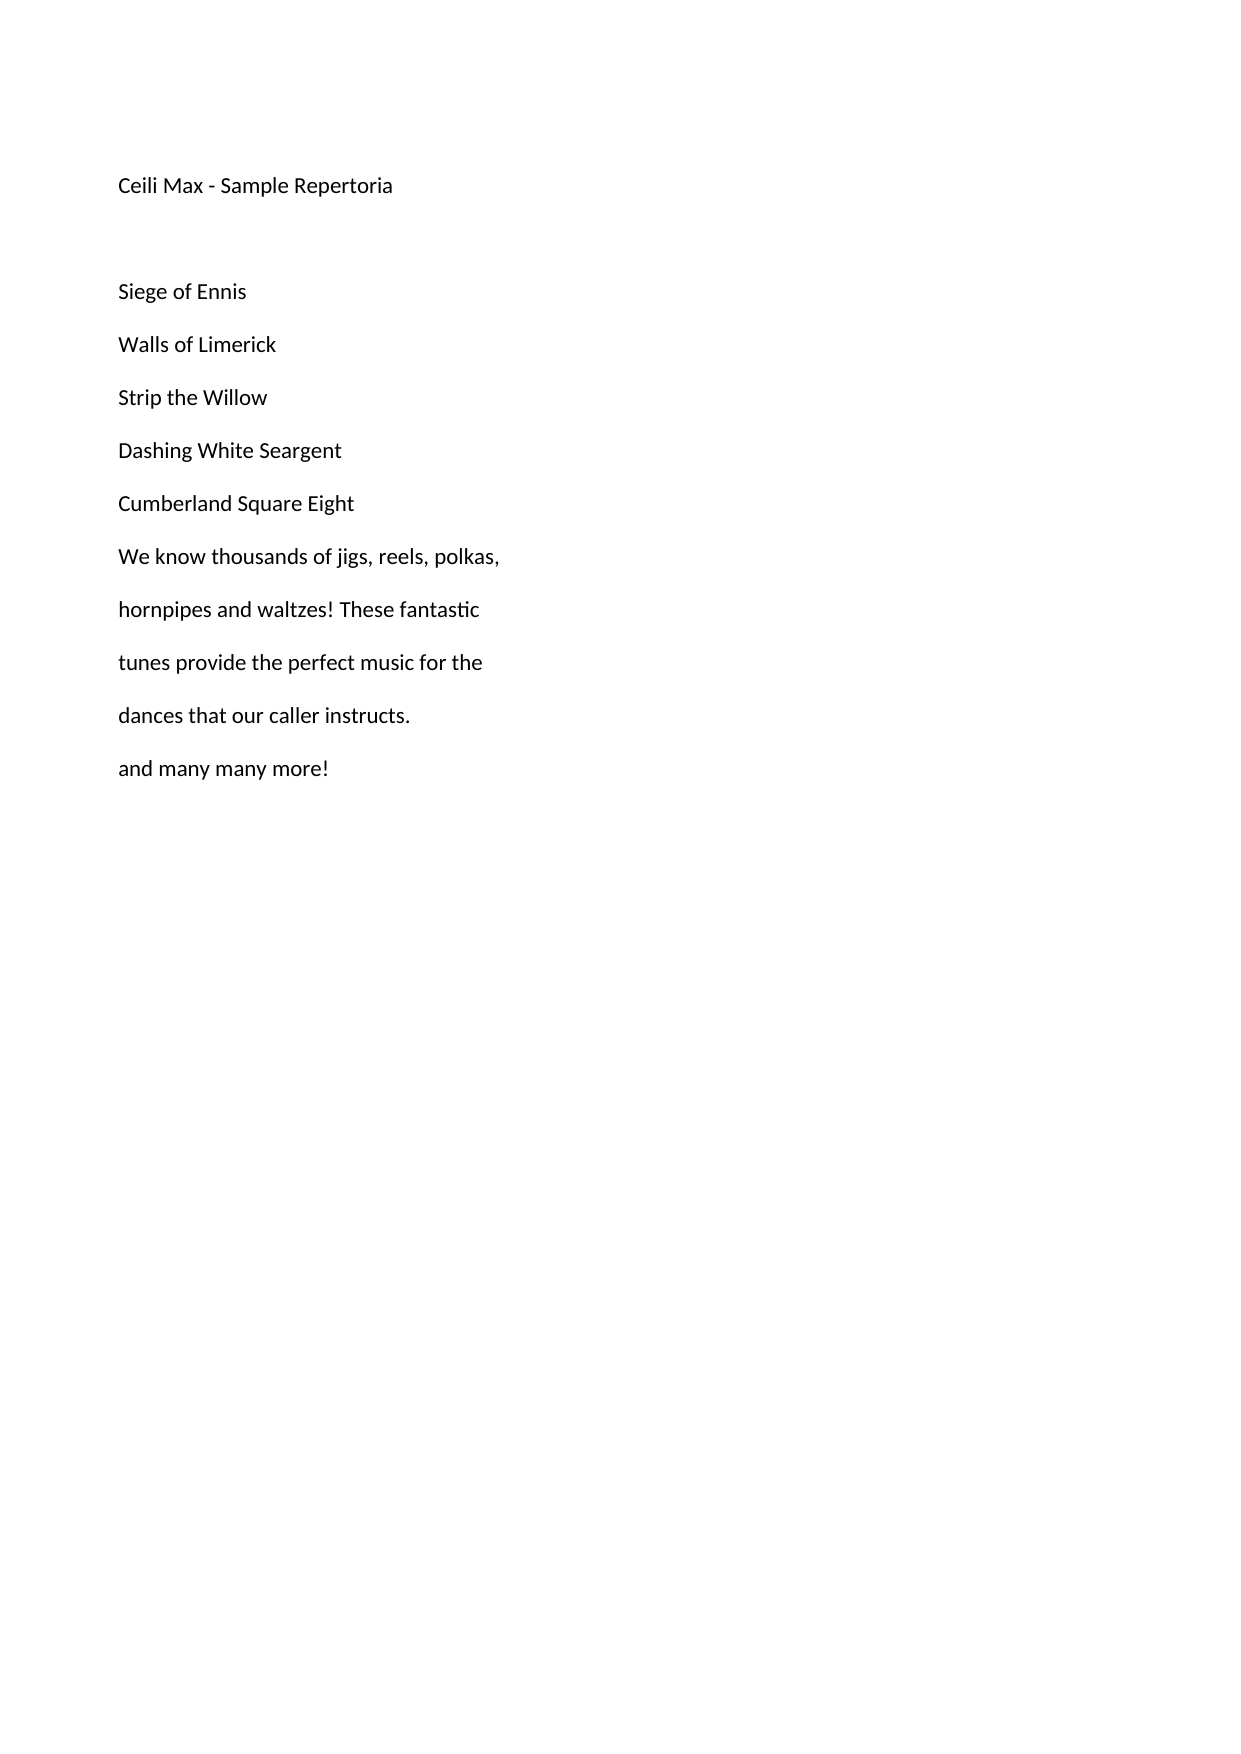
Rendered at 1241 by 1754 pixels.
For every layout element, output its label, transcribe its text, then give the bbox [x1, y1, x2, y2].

text dances that our caller instructs. [118, 701, 1122, 729]
text Siege of Ennis [118, 277, 1122, 305]
text Walls of Limerick [118, 330, 1122, 358]
text and many many more! [118, 754, 1122, 782]
text hornpipes and waltzes! These fantastic [118, 595, 1122, 623]
text tunes provide the perfect music for the [118, 648, 1122, 676]
text Strip the Willow [118, 383, 1122, 411]
text Ceili Max - Sample Repertoria [118, 171, 1122, 199]
text Dashing White Seargent [118, 436, 1122, 464]
text Cumberland Square Eight [118, 489, 1122, 517]
text We know thousands of jigs, reels, polkas, [118, 542, 1122, 570]
